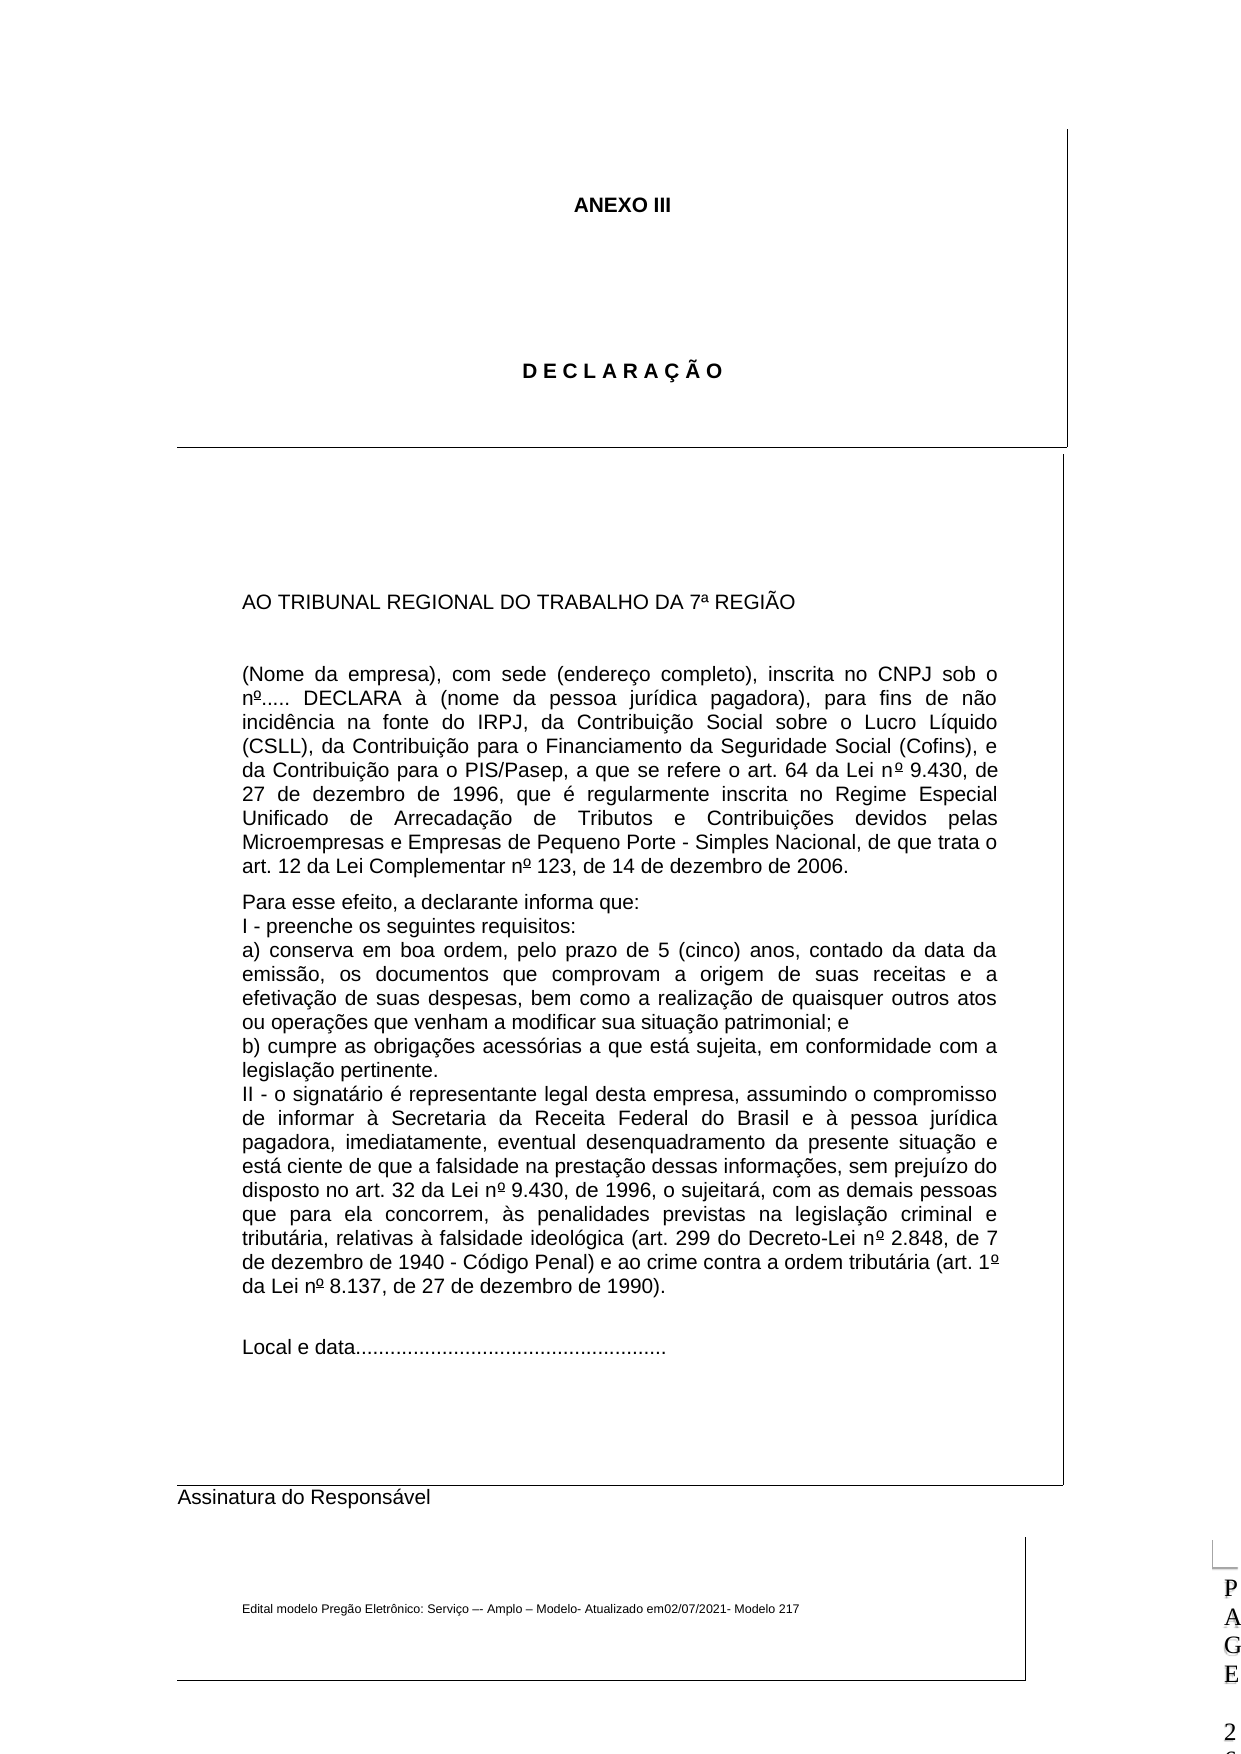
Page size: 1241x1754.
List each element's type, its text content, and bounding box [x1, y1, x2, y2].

text II - o signatário é representante legal desta empresa, assumindo o compromisso de informar à Secretaria da Receita Federal do Brasil e à pessoa jurídica pagadora, imediatamente, eventual desenquadramento da presente situação e está ciente de que a falsidade na prestação dessas informações, sem prejuízo do disposto no art. 32 da Lei nº 9.430, de 1996, o sujeitará, com as demais pessoas que para ela concorrem, às penalidades previstas na legislação criminal e tributária, relativas à falsidade ideológica (art. 299 do Decreto-Lei nº 2.848, de 7 de dezembro de 1940 - Código Penal) e ao crime contra a ordem tributária (art. 1º da Lei nº 8.137, de 27 de dezembro de 1990). [177, 1082, 1063, 1270]
text Local e data...................................................... [177, 1270, 1063, 1359]
text (Nome da empresa), com sede (endereço completo), inscrita no CNPJ sob o nº..... DECLARA à (nome da pessoa jurídica pagadora), para fins de não incidência na fonte do IRPJ, da Contribuição Social sobre o Lucro Líquido (CSLL), da Contribuição para o Financiamento da Seguridade Social (Cofins), e da Contribuição para o PIS/Pasep, a que se refere o art. 64 da Lei nº 9.430, de 27 de dezembro de 1996, que é regularmente inscrita no Regime Especial Unificado de Arrecadação de Tributos e Contribuições devidos pelas Microempresas e Empresas de Pequeno Porte - Simples Nacional, de que trata o art. 12 da Lei Complementar nº 123, de 14 de dezembro de 2006. [177, 662, 1063, 826]
text AO TRIBUNAL REGIONAL DO TRABALHO DA 7ª REGIÃO [177, 590, 1063, 614]
text b) cumpre as obrigações acessórias a que está sujeita, em conformidade com a legislação pertinente. [177, 1034, 1063, 1082]
text ANEXO III [177, 129, 1067, 217]
text Para esse efeito, a declarante informa que: [177, 826, 1063, 914]
text a) conserva em boa ordem, pelo prazo de 5 (cinco) anos, contado da data da emissão, os documentos que comprovam a origem de suas receitas e a efetivação de suas despesas, bem como a realização de quaisquer outros atos ou operações que venham a modificar sua situação patrimonial; e [177, 938, 1063, 1034]
text Assinatura do Responsável [177, 1485, 1063, 1509]
text I - preenche os seguintes requisitos: [177, 914, 1063, 938]
text D E C L A R A Ç Ã O [177, 294, 1067, 447]
